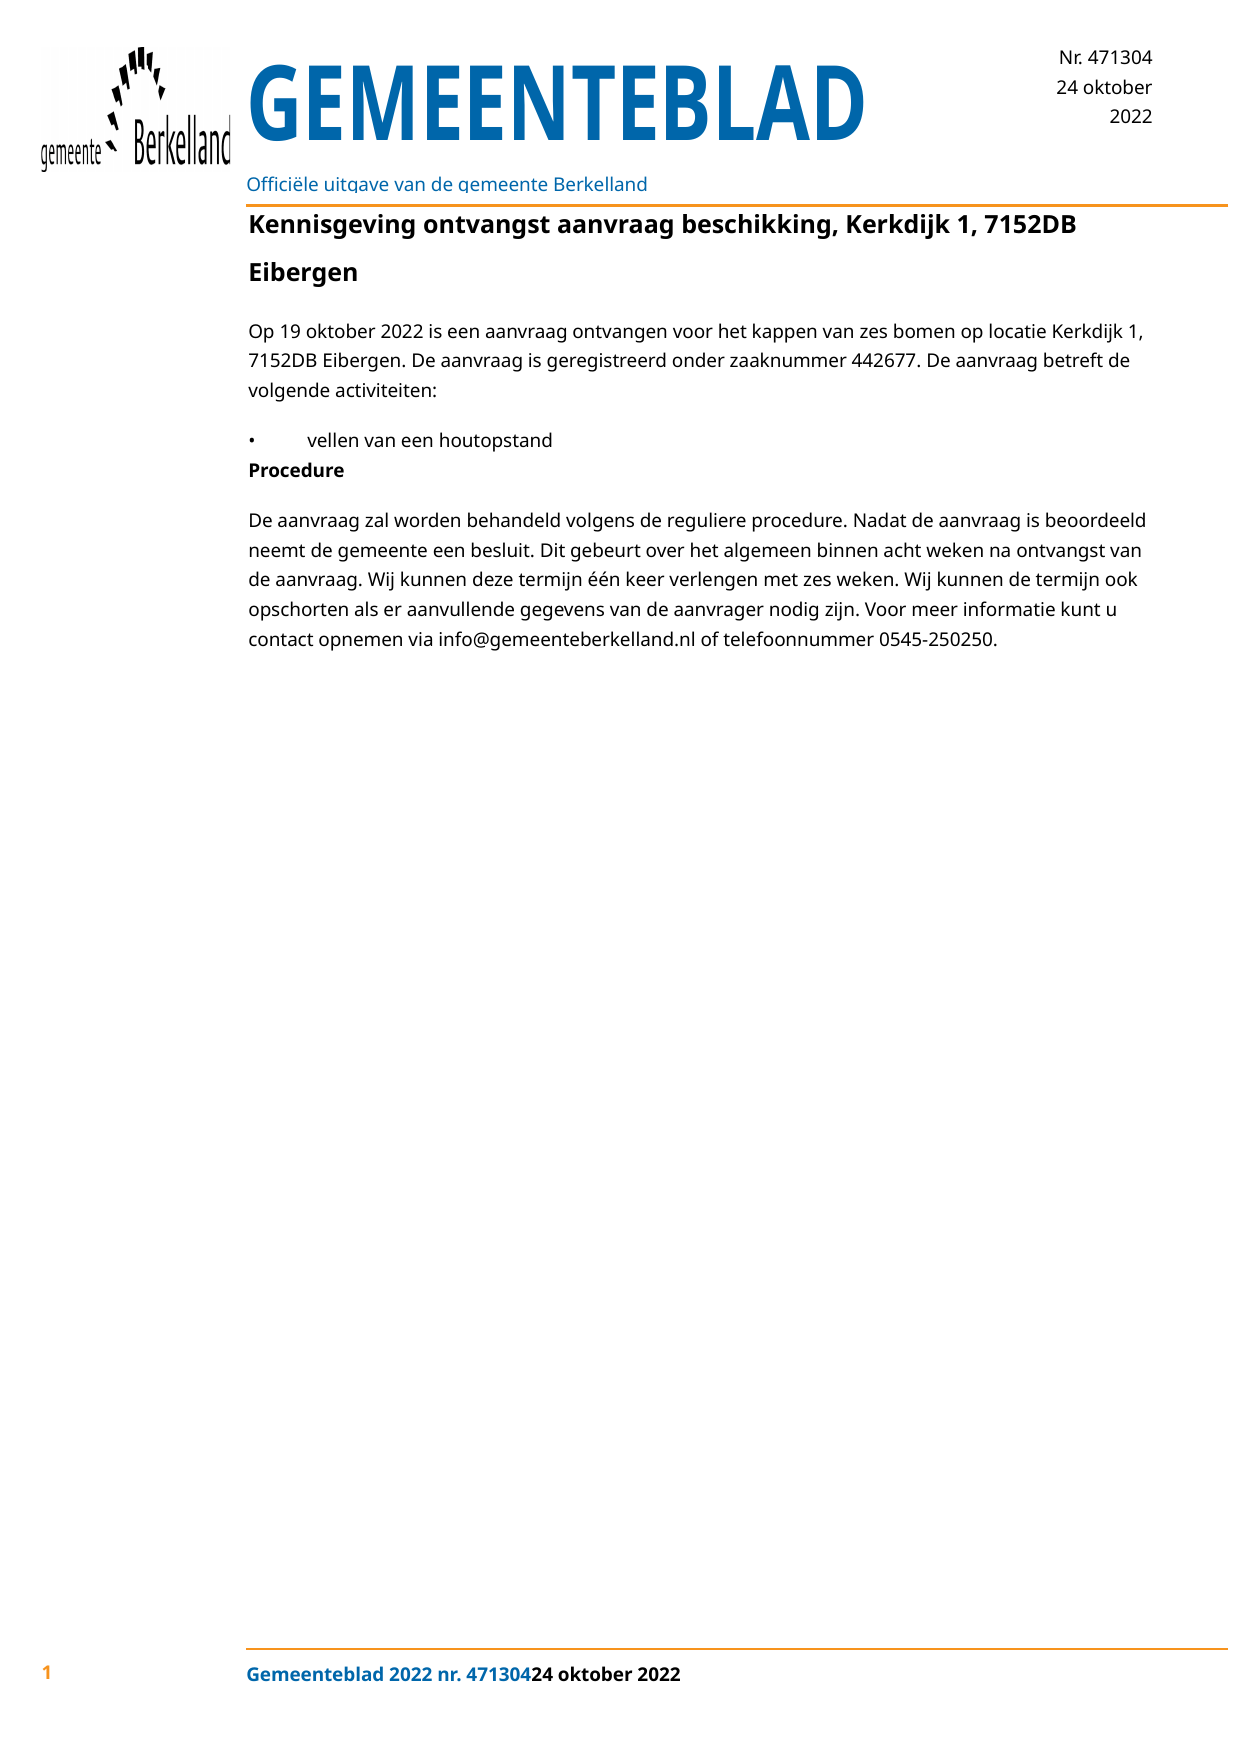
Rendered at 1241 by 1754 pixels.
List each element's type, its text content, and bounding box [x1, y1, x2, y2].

text De aanvraag zal worden behandeld volgens de reguliere procedure. Nadat de aanvraag is beoordeeld neemt de gemeente een besluit. Dit gebeurt over het algemeen binnen acht weken na ontvangst van de aanvraag. Wij kunnen deze termijn één keer verlengen met zes weken. Wij kunnen de termijn ook opschorten als er aanvullende gegevens van de aanvrager nodig zijn. Voor meer informatie kunt u contact opnemen via info@gemeenteberkelland.nl of telefoonnummer 0545-250250. [248, 507, 1152, 652]
text Op 19 oktober 2022 is een aanvraag ontvangen voor het kappen van zes bomen op locatie Kerkdijk 1, 7152DB Eibergen. De aanvraag is geregistreerd onder zaaknummer 442677. De aanvraag betreft de volgende activiteiten: [248, 318, 1152, 403]
picture [41, 47, 231, 172]
list vellen van een houtopstand [248, 427, 1152, 453]
text Kennisgeving ontvangst aanvraag beschikking, Kerkdijk 1, 7152DB Eibergen [248, 207, 1152, 288]
text Procedure [248, 457, 1152, 483]
